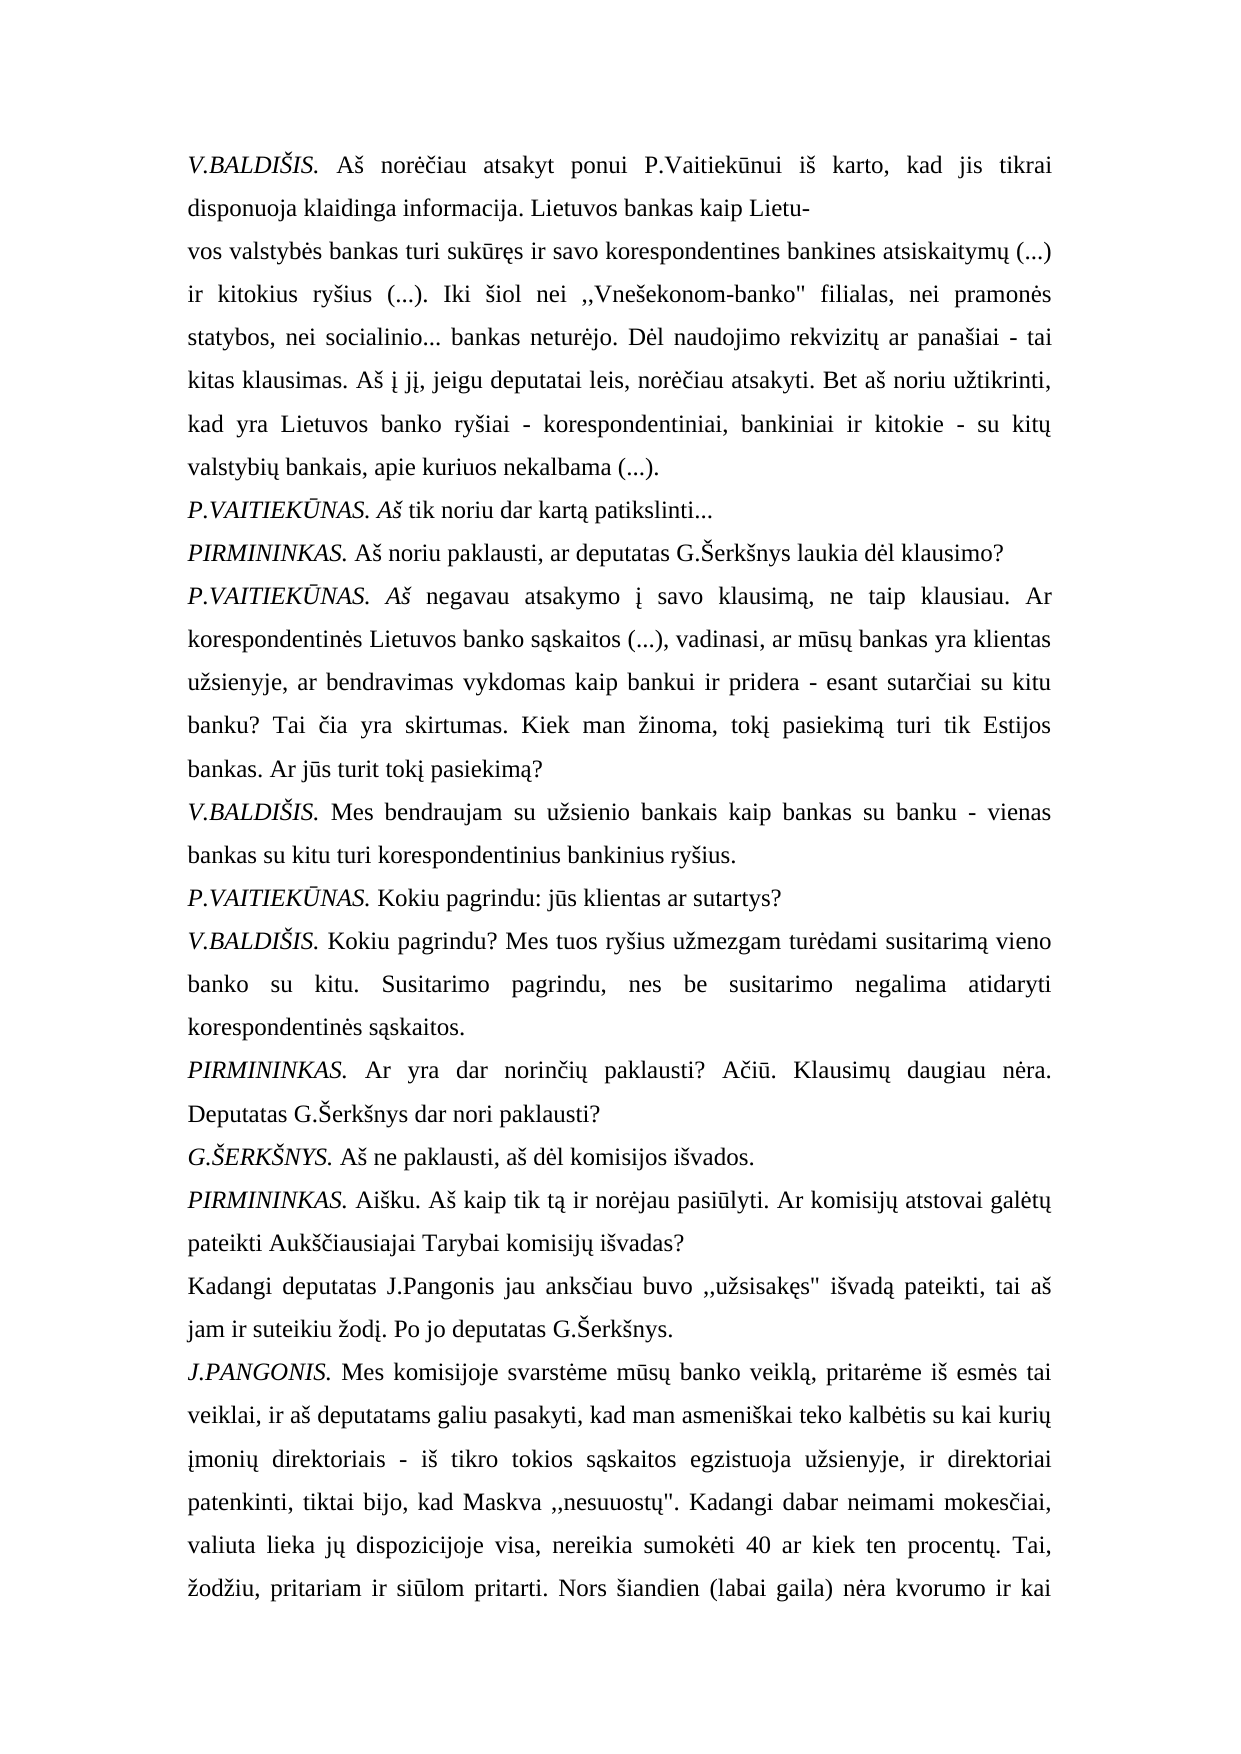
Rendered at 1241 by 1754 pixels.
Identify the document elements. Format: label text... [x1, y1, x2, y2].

text PIRMININKAS. Aišku. Aš kaip tik tą ir norėjau pasiūlyti. Ar komisijų atstovai galėtų pateikti Aukščiausiajai Tarybai komisijų išvadas? [187, 1185, 1053, 1257]
text G.ŠERKŠNYS. Aš ne paklausti, aš dėl komisijos išvados. [187, 1142, 1053, 1171]
text V.BALDIŠIS. Mes bendraujam su užsienio bankais kaip bankas su banku - vienas bankas su kitu turi korespondentinius bankinius ryšius. [187, 797, 1053, 869]
text Kadangi deputatas J.Pangonis jau anksčiau buvo ,,užsisakęs" išvadą pateikti, tai aš jam ir suteikiu žodį. Po jo deputatas G.Šerkšnys. [187, 1271, 1053, 1343]
text P.VAITIEKŪNAS. Aš tik noriu dar kartą patikslinti... [187, 495, 1053, 524]
text vos valstybės bankas turi sukūręs ir savo korespondentines bankines atsiskaitymų (...) ir kitokius ryšius (...). Iki šiol nei ,,Vnešekonom-banko" filialas, nei pramonės statybos, nei socialinio... bankas neturėjo. Dėl naudojimo rekvizitų ar panašiai - tai kitas klausimas. Aš į jį, jeigu deputatai leis, norėčiau atsakyti. Bet aš noriu užtikrinti, kad yra Lietuvos banko ryšiai - korespondentiniai, bankiniai ir kitokie - su kitų valstybių bankais, apie kuriuos nekalbama (...). [187, 236, 1053, 481]
text V.BALDIŠIS. Kokiu pagrindu? Mes tuos ryšius užmezgam turėdami susitarimą vieno banko su kitu. Susitarimo pagrindu, nes be susitarimo negalima atidaryti korespondentinės sąskaitos. [187, 926, 1053, 1041]
text PIRMININKAS. Aš noriu paklausti, ar deputatas G.Šerkšnys laukia dėl klausimo? [187, 538, 1053, 567]
text P.VAITIEKŪNAS. Aš negavau atsakymo į savo klausimą, ne taip klausiau. Ar korespondentinės Lietuvos banko sąskaitos (...), vadinasi, ar mūsų bankas yra klientas užsienyje, ar bendravimas vykdomas kaip bankui ir pridera - esant sutarčiai su kitu banku? Tai čia yra skirtumas. Kiek man žinoma, tokį pasiekimą turi tik Estijos bankas. Ar jūs turit tokį pasiekimą? [187, 581, 1053, 782]
text PIRMININKAS. Ar yra dar norinčių paklausti? Ačiū. Klausimų daugiau nėra. Deputatas G.Šerkšnys dar nori paklausti? [187, 1056, 1053, 1127]
text P.VAITIEKŪNAS. Kokiu pagrindu: jūs klientas ar sutartys? [187, 883, 1053, 912]
text V.BALDIŠIS. Aš norėčiau atsakyt ponui P.Vaitiekūnui iš karto, kad jis tikrai disponuoja klaidinga informacija. Lietuvos bankas kaip Lietu- [187, 150, 1053, 222]
text J.PANGONIS. Mes komisijoje svarstėme mūsų banko veiklą, pritarėme iš esmės tai veiklai, ir aš deputatams galiu pasakyti, kad man asmeniškai teko kalbėtis su kai kurių įmonių direktoriais - iš tikro tokios sąskaitos egzistuoja užsienyje, ir direktoriai patenkinti, tiktai bijo, kad Maskva ,,nesuuostų". Kadangi dabar neimami mokesčiai, valiuta lieka jų dispozicijoje visa, nereikia sumokėti 40 ar kiek ten procentų. Tai, žodžiu, pritariam ir siūlom pritarti. Nors šiandien (labai gaila) nėra kvorumo ir kai [187, 1357, 1053, 1602]
